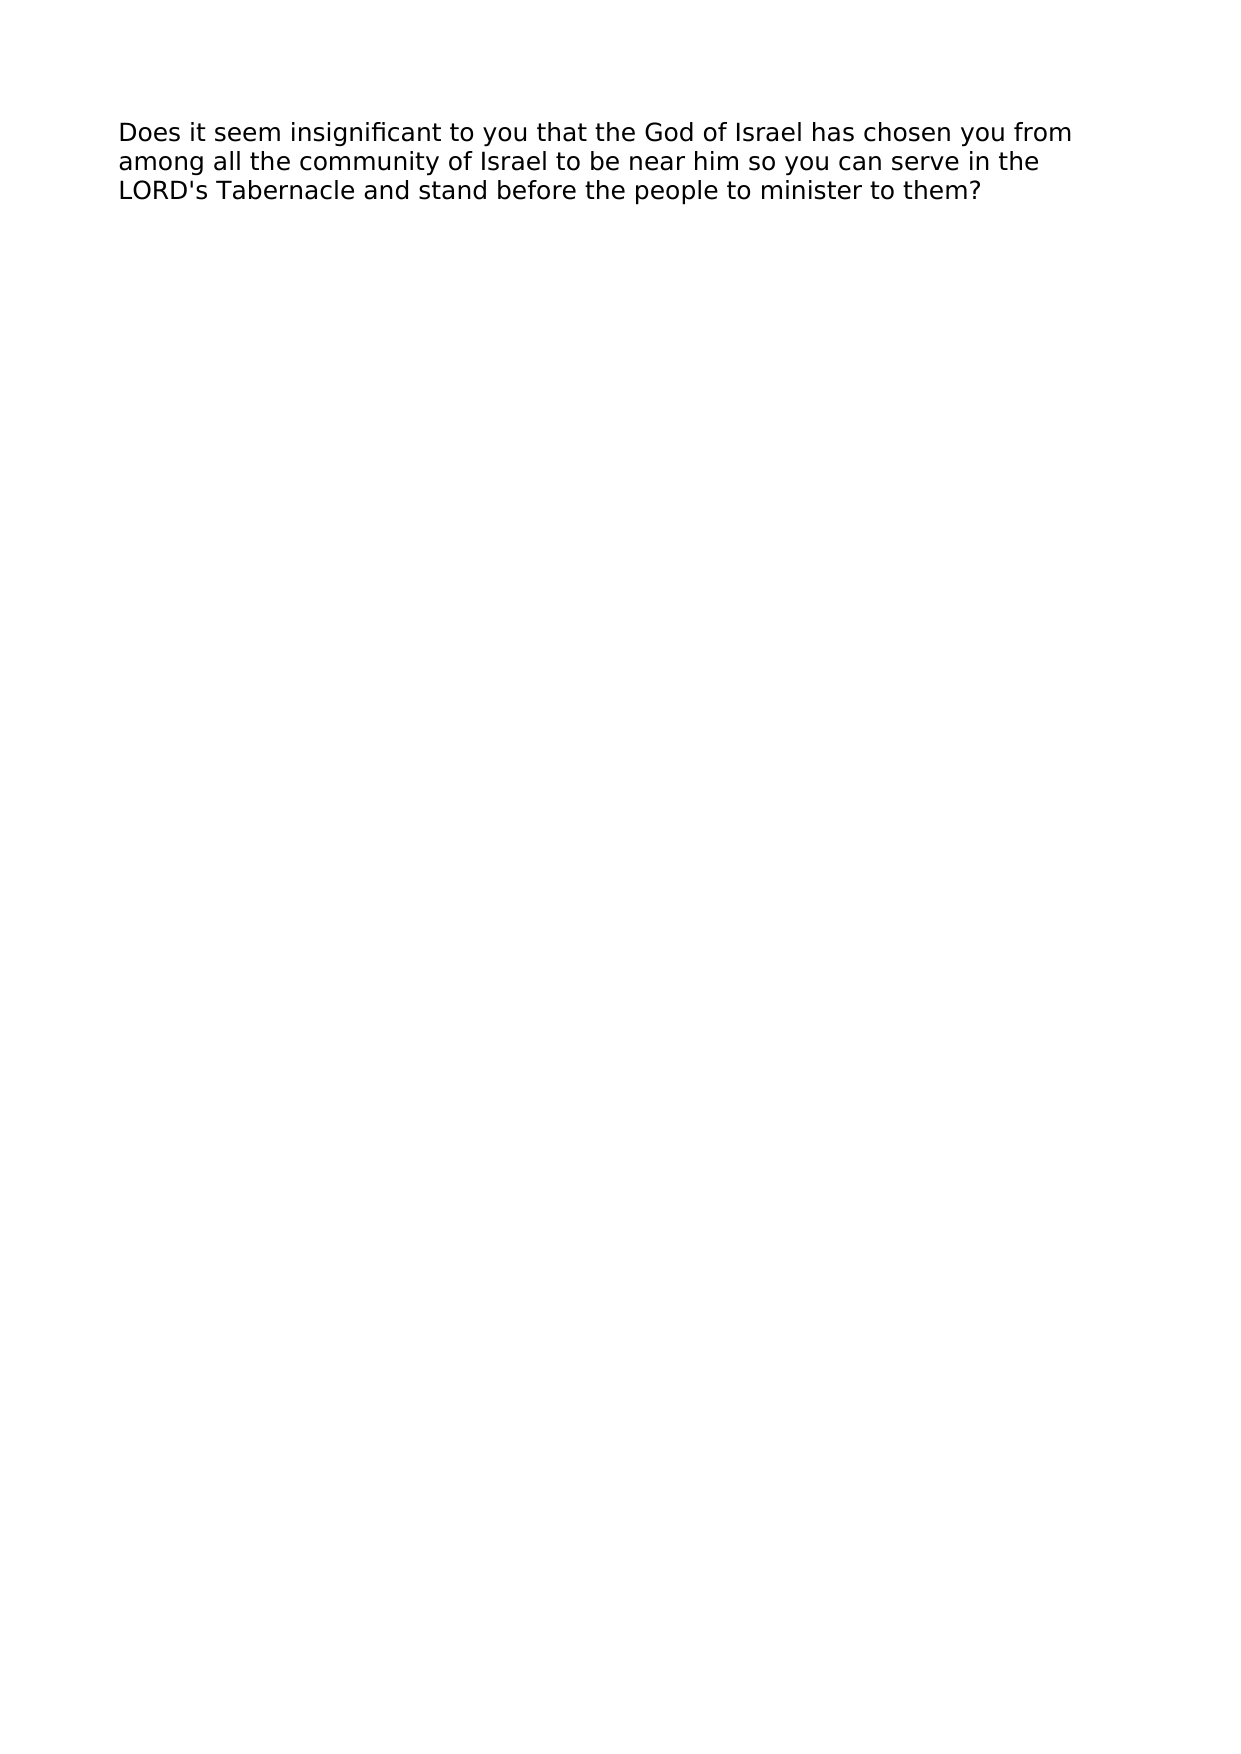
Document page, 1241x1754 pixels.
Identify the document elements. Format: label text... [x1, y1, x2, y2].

text Does it seem insignificant to you that the God of Israel has chosen you from among all the community of Israel to be near him so you can serve in the LORD's Tabernacle and stand before the people to minister to them? [118, 118, 1122, 206]
